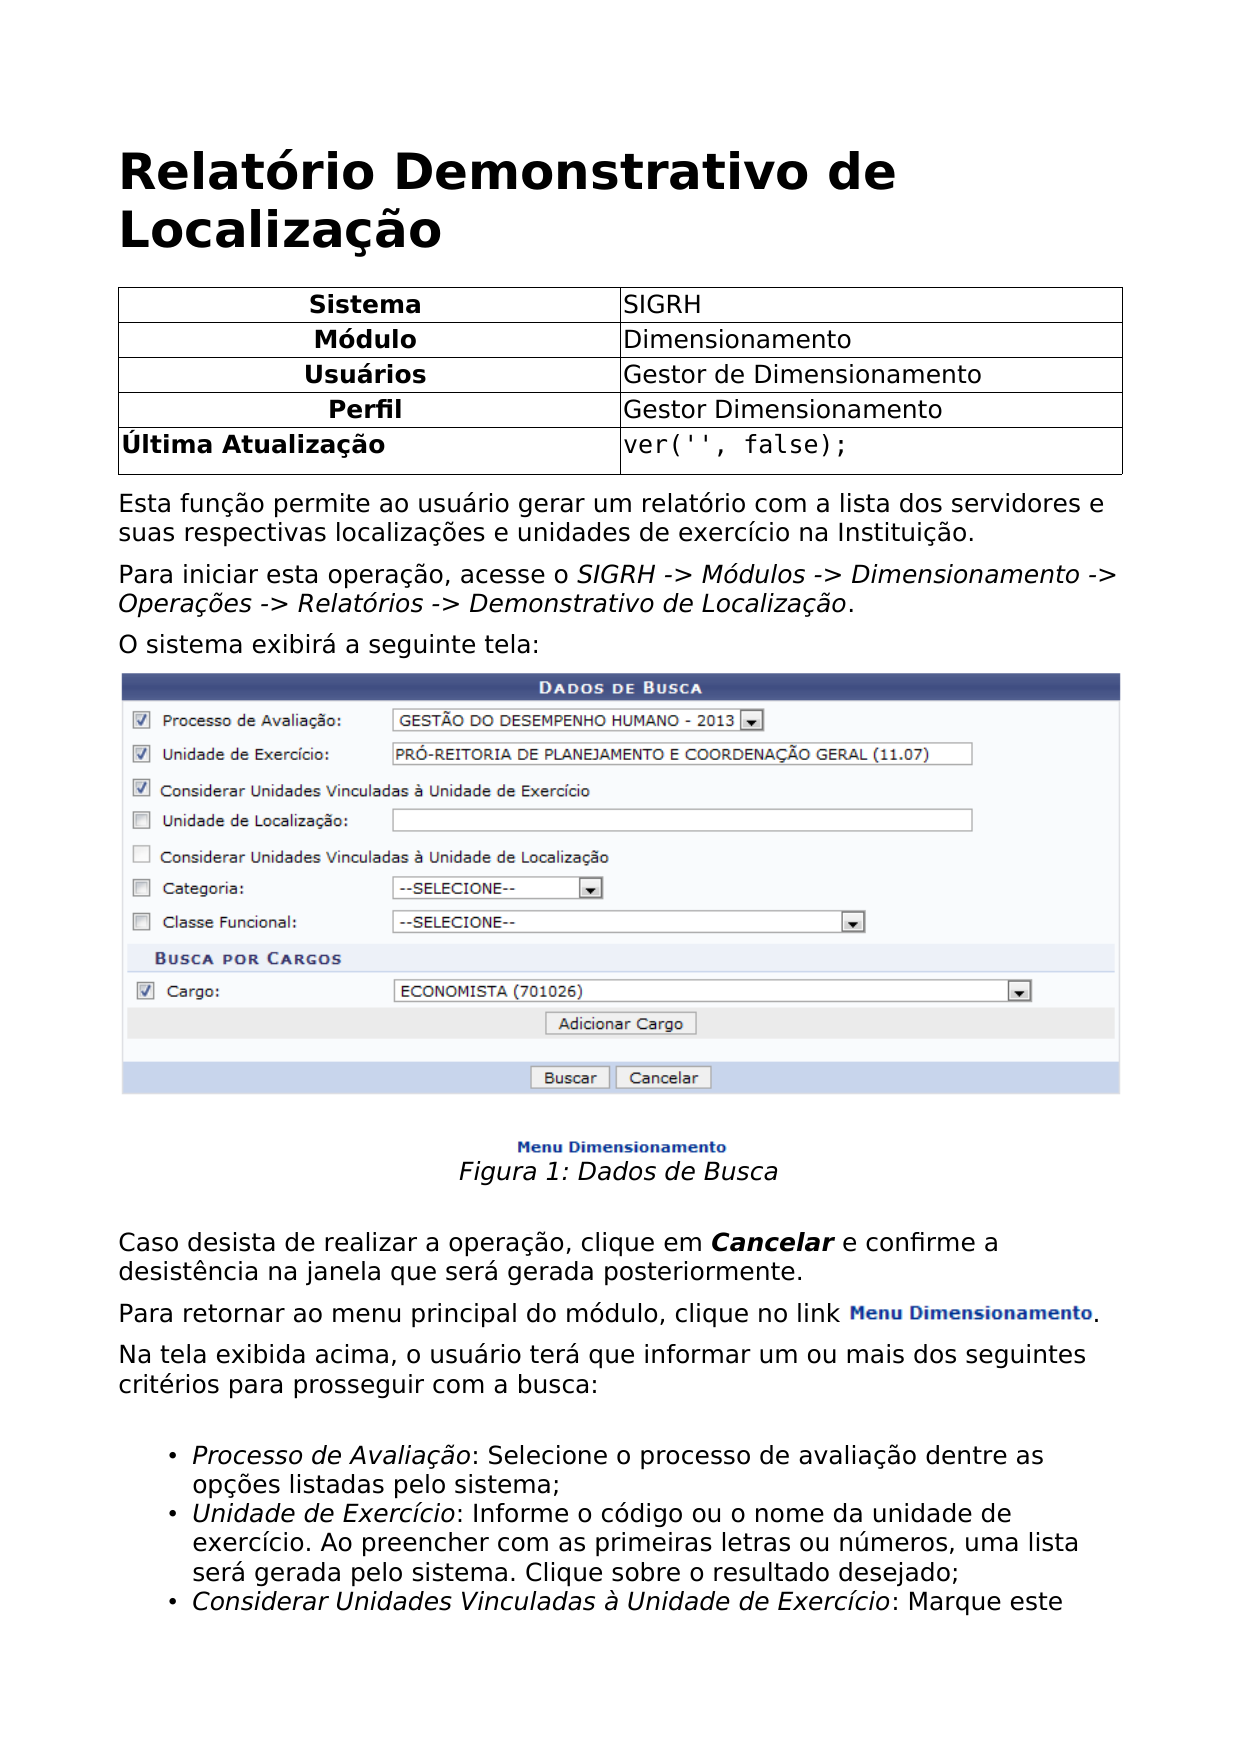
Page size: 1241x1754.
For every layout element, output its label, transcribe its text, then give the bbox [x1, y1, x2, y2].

text O sistema exibirá a seguinte tela: [118, 631, 1122, 660]
table_cell Dimensionamento [621, 323, 1122, 357]
list Unidade de Exercício: Informe o código ou o nome da unidade de exercício. Ao preencher com as primeiras letras ou números, uma lista será gerada pelo sistema. Clique sobre o resultado desejado; [177, 1499, 1122, 1587]
table_header Sistema [119, 288, 620, 322]
text Para iniciar esta operação, acesse o SIGRH -> Módulos -> Dimensionamento -> Operações -> Relatórios -> Demonstrativo de Localização. [118, 560, 1122, 618]
text Para retornar ao menu principal do módulo, clique no link . [118, 1299, 1122, 1328]
picture [848, 1303, 1093, 1323]
picture [118, 672, 1123, 1158]
text Caso desista de realizar a operação, clique em Cancelar e confirme a desistência na janela que será gerada posteriormente. [118, 1228, 1122, 1287]
text Na tela exibida acima, o usuário terá que informar um ou mais dos seguintes critérios para prosseguir com a busca: [118, 1341, 1122, 1399]
table_header SIGRH [621, 288, 1122, 322]
subtitle Relatório Demonstrativo de Localização [118, 143, 1122, 259]
table_cell Gestor de Dimensionamento [621, 358, 1122, 392]
table_cell Gestor Dimensionamento [621, 393, 1122, 427]
list Considerar Unidades Vinculadas à Unidade de Exercício: Marque este [177, 1587, 1122, 1616]
table_cell Usuários [119, 358, 620, 392]
text Figura 1: Dados de Busca [118, 1158, 1122, 1187]
table_cell Perfil [119, 393, 620, 427]
table_cell ver('', false); [621, 428, 1122, 474]
text Esta função permite ao usuário gerar um relatório com a lista dos servidores e suas respectivas localizações e unidades de exercício na Instituição. [118, 489, 1122, 547]
list Processo de Avaliação: Selecione o processo de avaliação dentre as opções listadas pelo sistema; [177, 1441, 1122, 1499]
table_cell Módulo [119, 323, 620, 357]
table_cell Última Atualização [119, 428, 620, 474]
